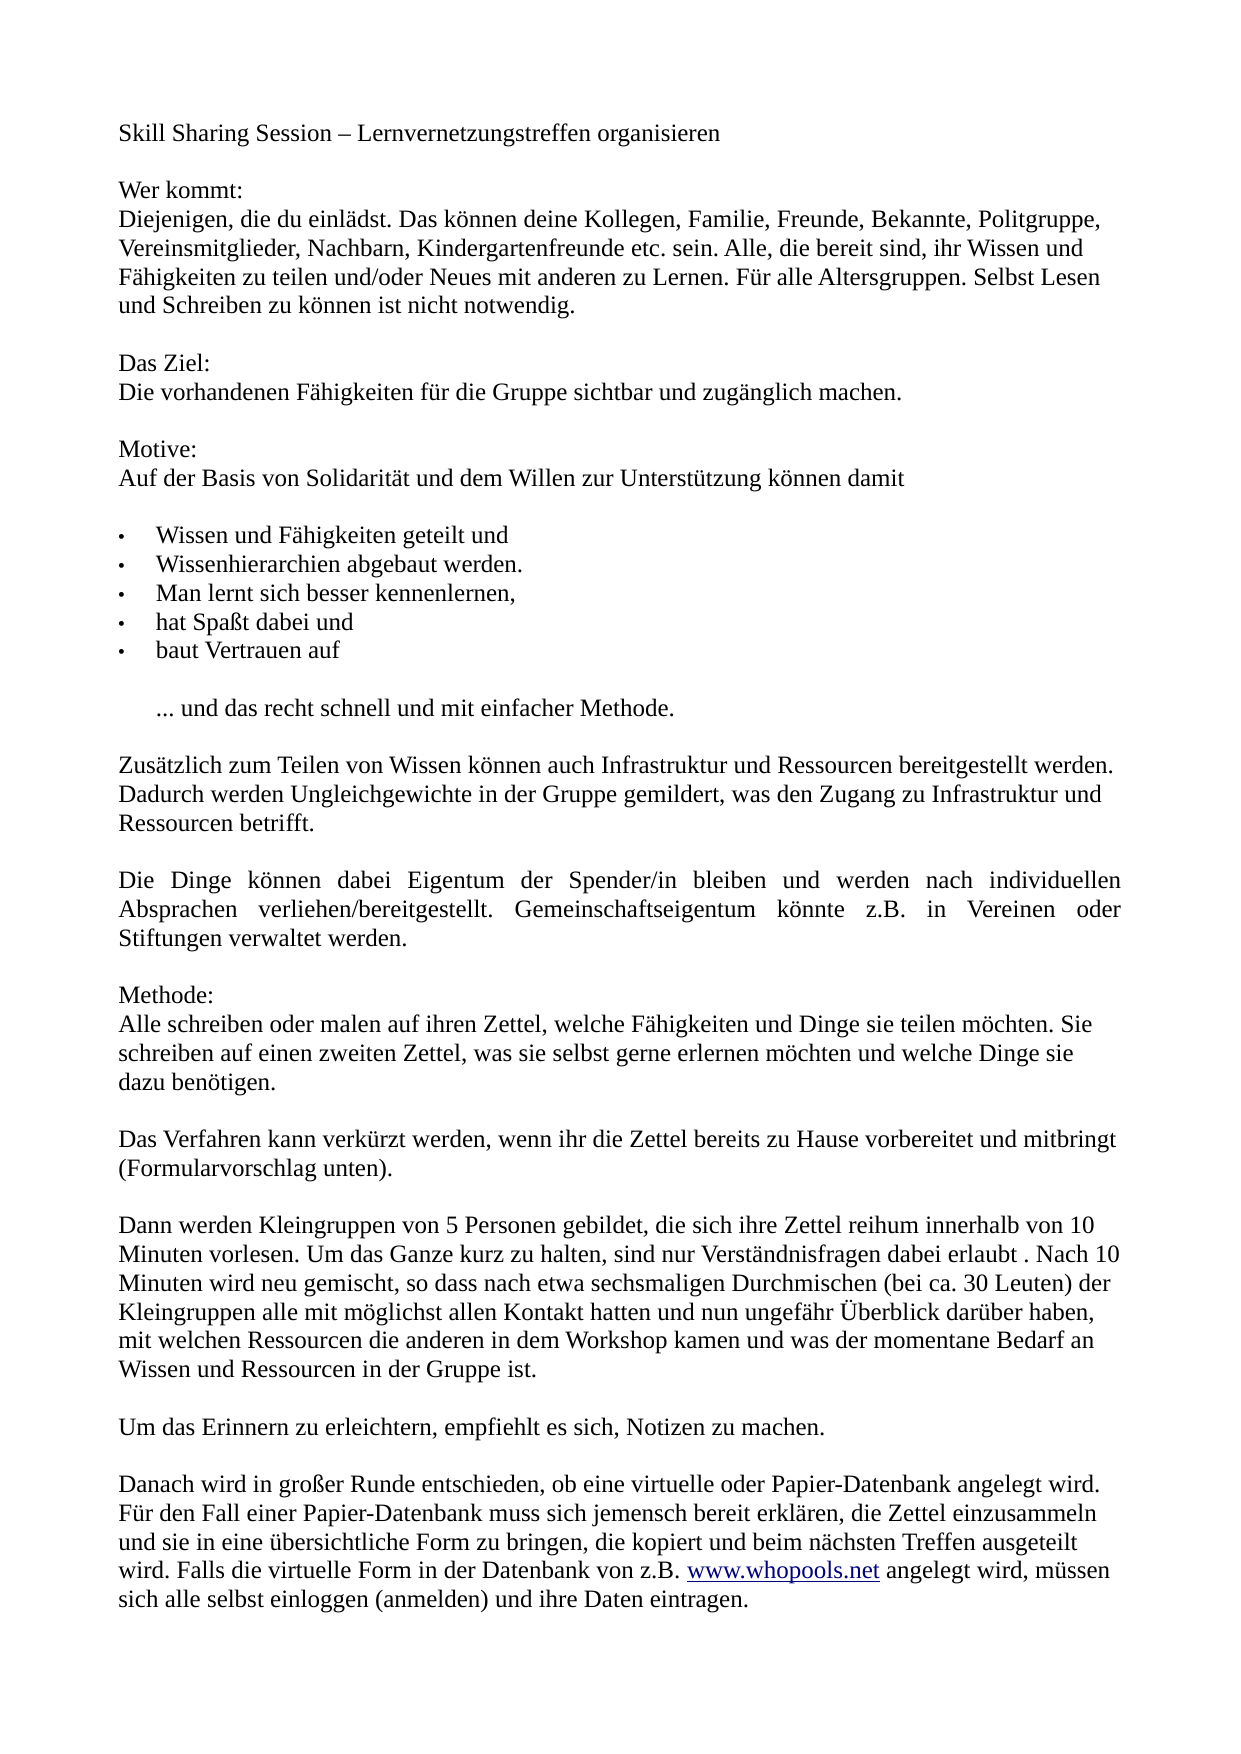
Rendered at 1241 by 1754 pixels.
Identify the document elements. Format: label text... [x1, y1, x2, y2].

list Wissen und Fähigkeiten geteilt und [118, 521, 1122, 549]
text Skill Sharing Session – Lernvernetzungstreffen organisieren [118, 118, 1122, 147]
text Wer kommt: [118, 176, 1122, 204]
text Methode: [118, 981, 1122, 1009]
text Motive: [118, 434, 1122, 463]
text Dann werden Kleingruppen von 5 Personen gebildet, die sich ihre Zettel reihum innerhalb von 10 Minuten vorlesen. Um das Ganze kurz zu halten, sind nur Verständnisfragen dabei erlaubt . Nach 10 Minuten wird neu gemischt, so dass nach etwa sechsmaligen Durchmischen (bei ca. 30 Leuten) der Kleingruppen alle mit möglichst allen Kontakt hatten und nun ungefähr Überblick darüber haben, mit welchen Ressourcen die anderen in dem Workshop kamen und was der momentane Bedarf an Wissen und Ressourcen in der Gruppe ist. [118, 1211, 1122, 1383]
text Dadurch werden Ungleichgewichte in der Gruppe gemildert, was den Zugang zu Infrastruktur und Ressourcen betrifft. [118, 779, 1122, 837]
text Die Dinge können dabei Eigentum der Spender/in bleiben und werden nach individuellen Absprachen verliehen/bereitgestellt. Gemeinschaftseigentum könnte z.B. in Vereinen oder Stiftungen verwaltet werden. [118, 866, 1122, 952]
text Die vorhandenen Fähigkeiten für die Gruppe sichtbar und zugänglich machen. [118, 377, 1122, 406]
list baut Vertrauen auf [118, 636, 1122, 664]
list Wissenhierarchien abgebaut werden. [118, 549, 1122, 578]
list Man lernt sich besser kennenlernen, [118, 578, 1122, 607]
text Zusätzlich zum Teilen von Wissen können auch Infrastruktur und Ressourcen bereitgestellt werden. [118, 751, 1122, 779]
text Danach wird in großer Runde entschieden, ob eine virtuelle oder Papier-Datenbank angelegt wird. Für den Fall einer Papier-Datenbank muss sich jemensch bereit erklären, die Zettel einzusammeln und sie in eine übersichtliche Form zu bringen, die kopiert und beim nächsten Treffen ausgeteilt wird. Falls die virtuelle Form in der Datenbank von z.B. www.whopools.net angelegt wird, müssen sich alle selbst einloggen (anmelden) und ihre Daten eintragen. [118, 1469, 1122, 1613]
list hat Spaßt dabei und [118, 607, 1122, 636]
text Um das Erinnern zu erleichtern, empfiehlt es sich, Notizen zu machen. [118, 1412, 1122, 1441]
list ... und das recht schnell und mit einfacher Methode. [118, 693, 1122, 722]
text Das Ziel: [118, 348, 1122, 377]
text Diejenigen, die du einlädst. Das können deine Kollegen, Familie, Freunde, Bekannte, Politgruppe, Vereinsmitglieder, Nachbarn, Kindergartenfreunde etc. sein. Alle, die bereit sind, ihr Wissen und Fähigkeiten zu teilen und/oder Neues mit anderen zu Lernen. Für alle Altersgruppen. Selbst Lesen und Schreiben zu können ist nicht notwendig. [118, 204, 1122, 319]
text Das Verfahren kann verkürzt werden, wenn ihr die Zettel bereits zu Hause vorbereitet und mitbringt (Formularvorschlag unten). [118, 1124, 1122, 1182]
text Auf der Basis von Solidarität und dem Willen zur Unterstützung können damit [118, 463, 1122, 492]
text Alle schreiben oder malen auf ihren Zettel, welche Fähigkeiten und Dinge sie teilen möchten. Sie schreiben auf einen zweiten Zettel, was sie selbst gerne erlernen möchten und welche Dinge sie dazu benötigen. [118, 1009, 1122, 1096]
